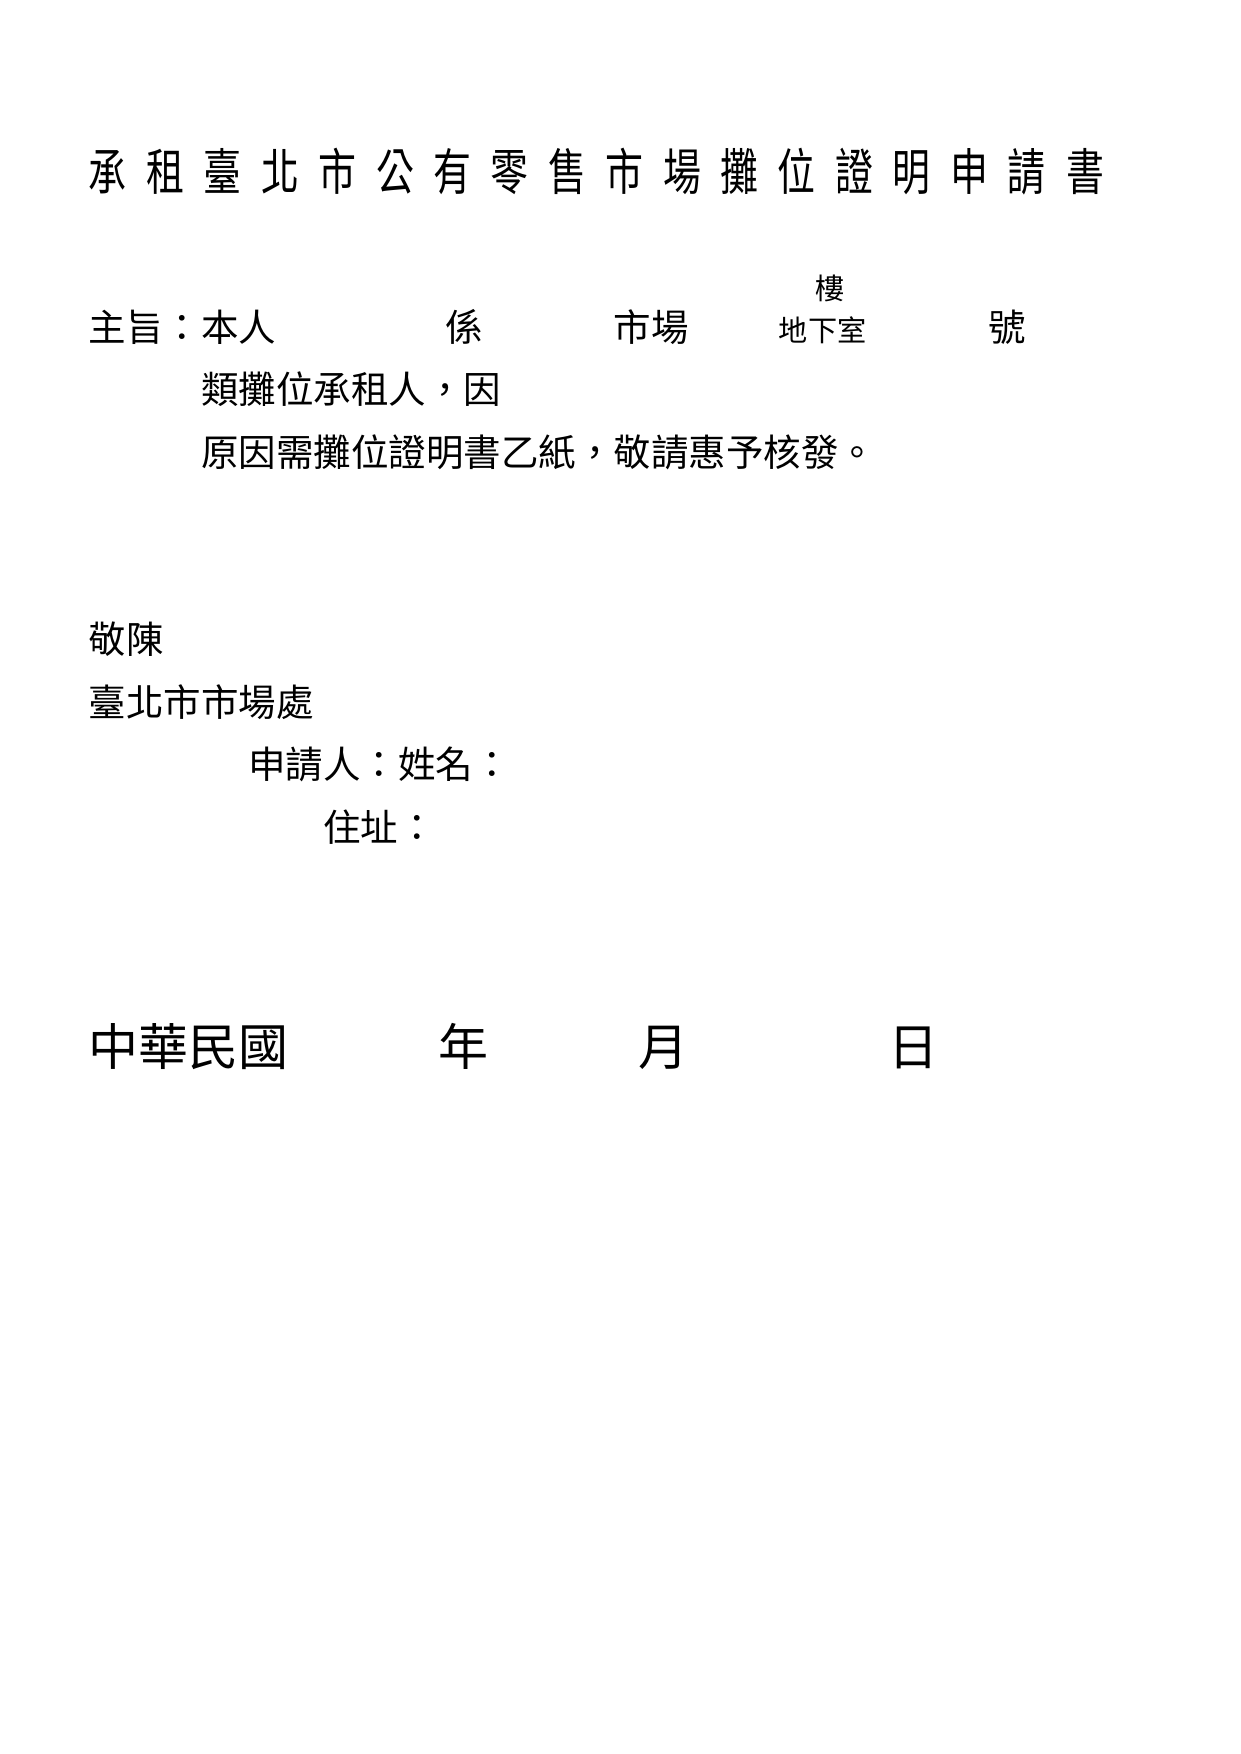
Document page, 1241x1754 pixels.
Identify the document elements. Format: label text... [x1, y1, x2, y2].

text 地下室 [779, 308, 936, 350]
text 承 租 臺 北 市 公 有 零 售 市 場 攤 位 證 明 申 請 書 [89, 96, 1152, 221]
text 中華民國 年 月 日 [89, 971, 1152, 1096]
text 住址： [89, 783, 1152, 846]
text 申請人：姓名： [89, 721, 1152, 783]
text 臺北市市場處 [89, 658, 1152, 721]
text 主旨：本人 係 市場 號 類攤位承租人，因 原因需攤位證明書乙紙，敬請惠予核發。 [89, 283, 1152, 471]
text 樓 [779, 265, 936, 308]
text 敬陳 [89, 596, 1152, 658]
